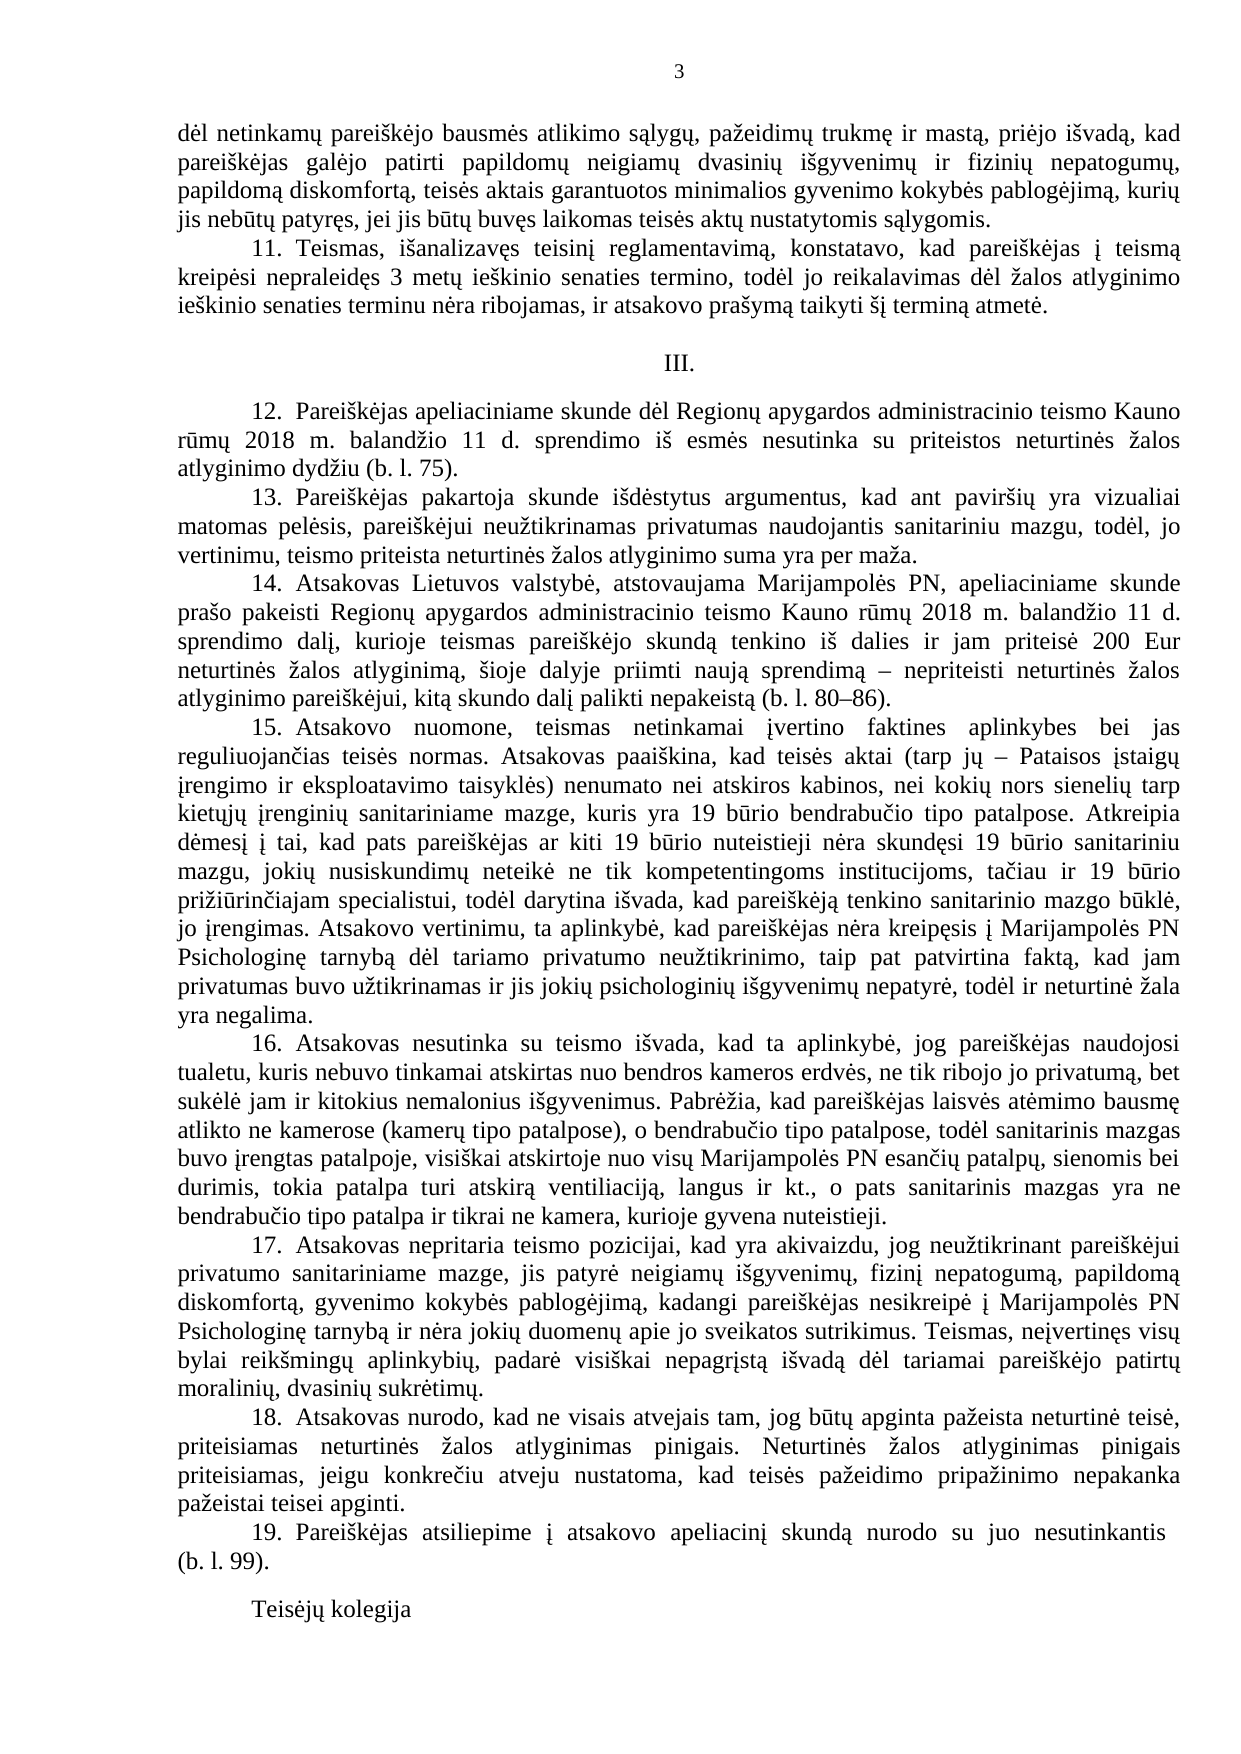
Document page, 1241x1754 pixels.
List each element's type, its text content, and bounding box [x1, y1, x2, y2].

text 16. Atsakovas nesutinka su teismo išvada, kad ta aplinkybė, jog pareiškėjas naudojosi tualetu, kuris nebuvo tinkamai atskirtas nuo bendros kameros erdvės, ne tik ribojo jo privatumą, bet sukėlė jam ir kitokius nemalonius išgyvenimus. Pabrėžia, kad pareiškėjas laisvės atėmimo bausmę atlikto ne kamerose (kamerų tipo patalpose), o bendrabučio tipo patalpose, todėl sanitarinis mazgas buvo įrengtas patalpoje, visiškai atskirtoje nuo visų Marijampolės PN esančių patalpų, sienomis bei durimis, tokia patalpa turi atskirą ventiliaciją, langus ir kt., o pats sanitarinis mazgas yra ne bendrabučio tipo patalpa ir tikrai ne kamera, kurioje gyvena nuteistieji. [177, 1028, 1181, 1230]
text 14. Atsakovas Lietuvos valstybė, atstovaujama Marijampolės PN, apeliaciniame skunde prašo pakeisti Regionų apygardos administracinio teismo Kauno rūmų 2018 m. balandžio 11 d. sprendimo dalį, kurioje teismas pareiškėjo skundą tenkino iš dalies ir jam priteisė 200 Eur neturtinės žalos atlyginimą, šioje dalyje priimti naują sprendimą – nepriteisti neturtinės žalos atlyginimo pareiškėjui, kitą skundo dalį palikti nepakeistą (b. l. 80–86). [177, 568, 1181, 712]
text III. [177, 348, 1181, 377]
text 15. Atsakovo nuomone, teismas netinkamai įvertino faktines aplinkybes bei jas reguliuojančias teisės normas. Atsakovas paaiškina, kad teisės aktai (tarp jų – Pataisos įstaigų įrengimo ir eksploatavimo taisyklės) nenumato nei atskiros kabinos, nei kokių nors sienelių tarp kietųjų įrenginių sanitariniame mazge, kuris yra 19 būrio bendrabučio tipo patalpose. Atkreipia dėmesį į tai, kad pats pareiškėjas ar kiti 19 būrio nuteistieji nėra skundęsi 19 būrio sanitariniu mazgu, jokių nusiskundimų neteikė ne tik kompetentingoms institucijoms, tačiau ir 19 būrio prižiūrinčiajam specialistui, todėl darytina išvada, kad pareiškėją tenkino sanitarinio mazgo būklė, jo įrengimas. Atsakovo vertinimu, ta aplinkybė, kad pareiškėjas nėra kreipęsis į Marijampolės PN Psichologinę tarnybą dėl tariamo privatumo neužtikrinimo, taip pat patvirtina faktą, kad jam privatumas buvo užtikrinamas ir jis jokių psichologinių išgyvenimų nepatyrė, todėl ir neturtinė žala yra negalima. [177, 712, 1181, 1028]
text 12. Pareiškėjas apeliaciniame skunde dėl Regionų apygardos administracinio teismo Kauno rūmų 2018 m. balandžio 11 d. sprendimo iš esmės nesutinka su priteistos neturtinės žalos atlyginimo dydžiu (b. l. 75). [177, 396, 1181, 482]
text Teisėjų kolegija [251, 1594, 1181, 1623]
text 19. Pareiškėjas atsiliepime į atsakovo apeliacinį skundą nurodo su juo nesutinkantis (b. l. 99). [177, 1517, 1181, 1575]
text 18. Atsakovas nurodo, kad ne visais atvejais tam, jog būtų apginta pažeista neturtinė teisė, priteisiamas neturtinės žalos atlyginimas pinigais. Neturtinės žalos atlyginimas pinigais priteisiamas, jeigu konkrečiu atveju nustatoma, kad teisės pažeidimo pripažinimo nepakanka pažeistai teisei apginti. [177, 1402, 1181, 1517]
text dėl netinkamų pareiškėjo bausmės atlikimo sąlygų, pažeidimų trukmę ir mastą, priėjo išvadą, kad pareiškėjas galėjo patirti papildomų neigiamų dvasinių išgyvenimų ir fizinių nepatogumų, papildomą diskomfortą, teisės aktais garantuotos minimalios gyvenimo kokybės pablogėjimą, kurių jis nebūtų patyręs, jei jis būtų buvęs laikomas teisės aktų nustatytomis sąlygomis. [177, 118, 1181, 233]
text 17. Atsakovas nepritaria teismo pozicijai, kad yra akivaizdu, jog neužtikrinant pareiškėjui privatumo sanitariniame mazge, jis patyrė neigiamų išgyvenimų, fizinį nepatogumą, papildomą diskomfortą, gyvenimo kokybės pablogėjimą, kadangi pareiškėjas nesikreipė į Marijampolės PN Psichologinę tarnybą ir nėra jokių duomenų apie jo sveikatos sutrikimus. Teismas, neįvertinęs visų bylai reikšmingų aplinkybių, padarė visiškai nepagrįstą išvadą dėl tariamai pareiškėjo patirtų moralinių, dvasinių sukrėtimų. [177, 1230, 1181, 1402]
text 13. Pareiškėjas pakartoja skunde išdėstytus argumentus, kad ant paviršių yra vizualiai matomas pelėsis, pareiškėjui neužtikrinamas privatumas naudojantis sanitariniu mazgu, todėl, jo vertinimu, teismo priteista neturtinės žalos atlyginimo suma yra per maža. [177, 482, 1181, 568]
text 11. Teismas, išanalizavęs teisinį reglamentavimą, konstatavo, kad pareiškėjas į teismą kreipėsi nepraleidęs 3 metų ieškinio senaties termino, todėl jo reikalavimas dėl žalos atlyginimo ieškinio senaties terminu nėra ribojamas, ir atsakovo prašymą taikyti šį terminą atmetė. [177, 233, 1181, 319]
